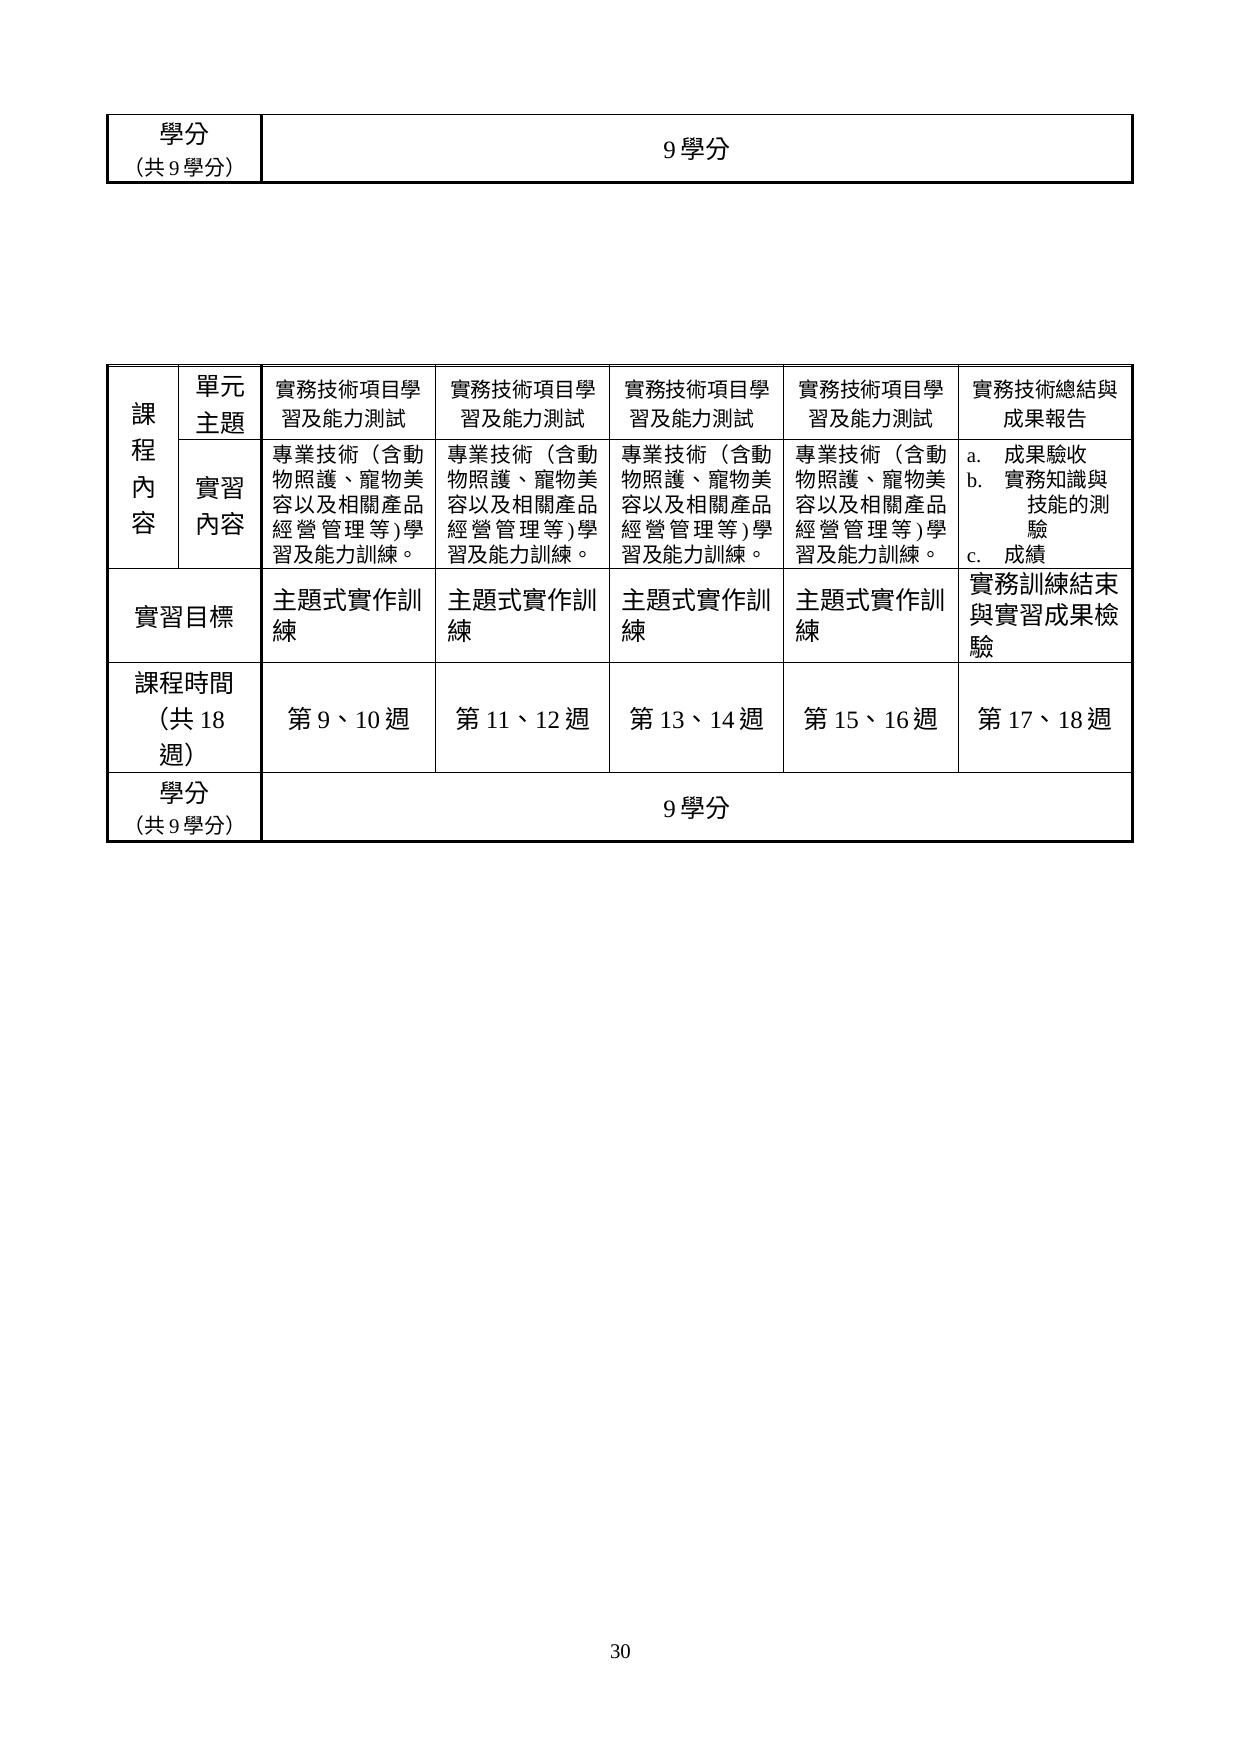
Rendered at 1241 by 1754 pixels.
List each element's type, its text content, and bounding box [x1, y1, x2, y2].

table_cell 學分 （共9學分） [109, 115, 260, 181]
table_cell 專業技術（含動物照護、寵物美容以及相關產品經營管理等)學習及能力訓練。 [263, 440, 435, 567]
table_header 實務技術項目學習及能力測試 [436, 367, 609, 439]
table_cell 主題式實作訓練 [784, 569, 958, 662]
table_cell 成果驗收 實務知識與技能的測驗 成績 [959, 440, 1131, 567]
table_cell 專業技術（含動物照護、寵物美容以及相關產品經營管理等)學習及能力訓練。 [610, 440, 783, 567]
table_header 實務技術項目學習及能力測試 [610, 367, 783, 439]
table_cell 主題式實作訓練 [263, 569, 435, 662]
table_header 實務技術項目學習及能力測試 [263, 367, 435, 439]
table_cell 第15、16週 [784, 663, 958, 772]
table_cell 第17、18週 [959, 663, 1131, 772]
table_cell 實務訓練結束與實習成果檢驗 [959, 569, 1131, 662]
table_cell 實習目標 [109, 569, 260, 662]
table_header 單元主題 [179, 367, 260, 439]
table_cell 第13、14週 [610, 663, 783, 772]
table_cell 專業技術（含動物照護、寵物美容以及相關產品經營管理等)學習及能力訓練。 [436, 440, 609, 567]
table_cell 第11、12週 [436, 663, 609, 772]
table_cell 第9、10週 [263, 663, 435, 772]
table_cell 實習內容 [179, 440, 260, 567]
table_cell 學分 （共9學分） [109, 773, 260, 839]
table_cell 主題式實作訓練 [610, 569, 783, 662]
table_cell 課程時間 （共18週） [109, 663, 260, 772]
table_header 課程 內容 [109, 367, 178, 567]
table_cell 9學分 [263, 115, 1131, 181]
table_cell 主題式實作訓練 [436, 569, 609, 662]
table_header 實務技術總結與成果報告 [959, 367, 1131, 439]
table_cell 9學分 [263, 773, 1131, 839]
table_cell 專業技術（含動物照護、寵物美容以及相關產品經營管理等)學習及能力訓練。 [784, 440, 958, 567]
table_header 實務技術項目學習及能力測試 [784, 367, 958, 439]
